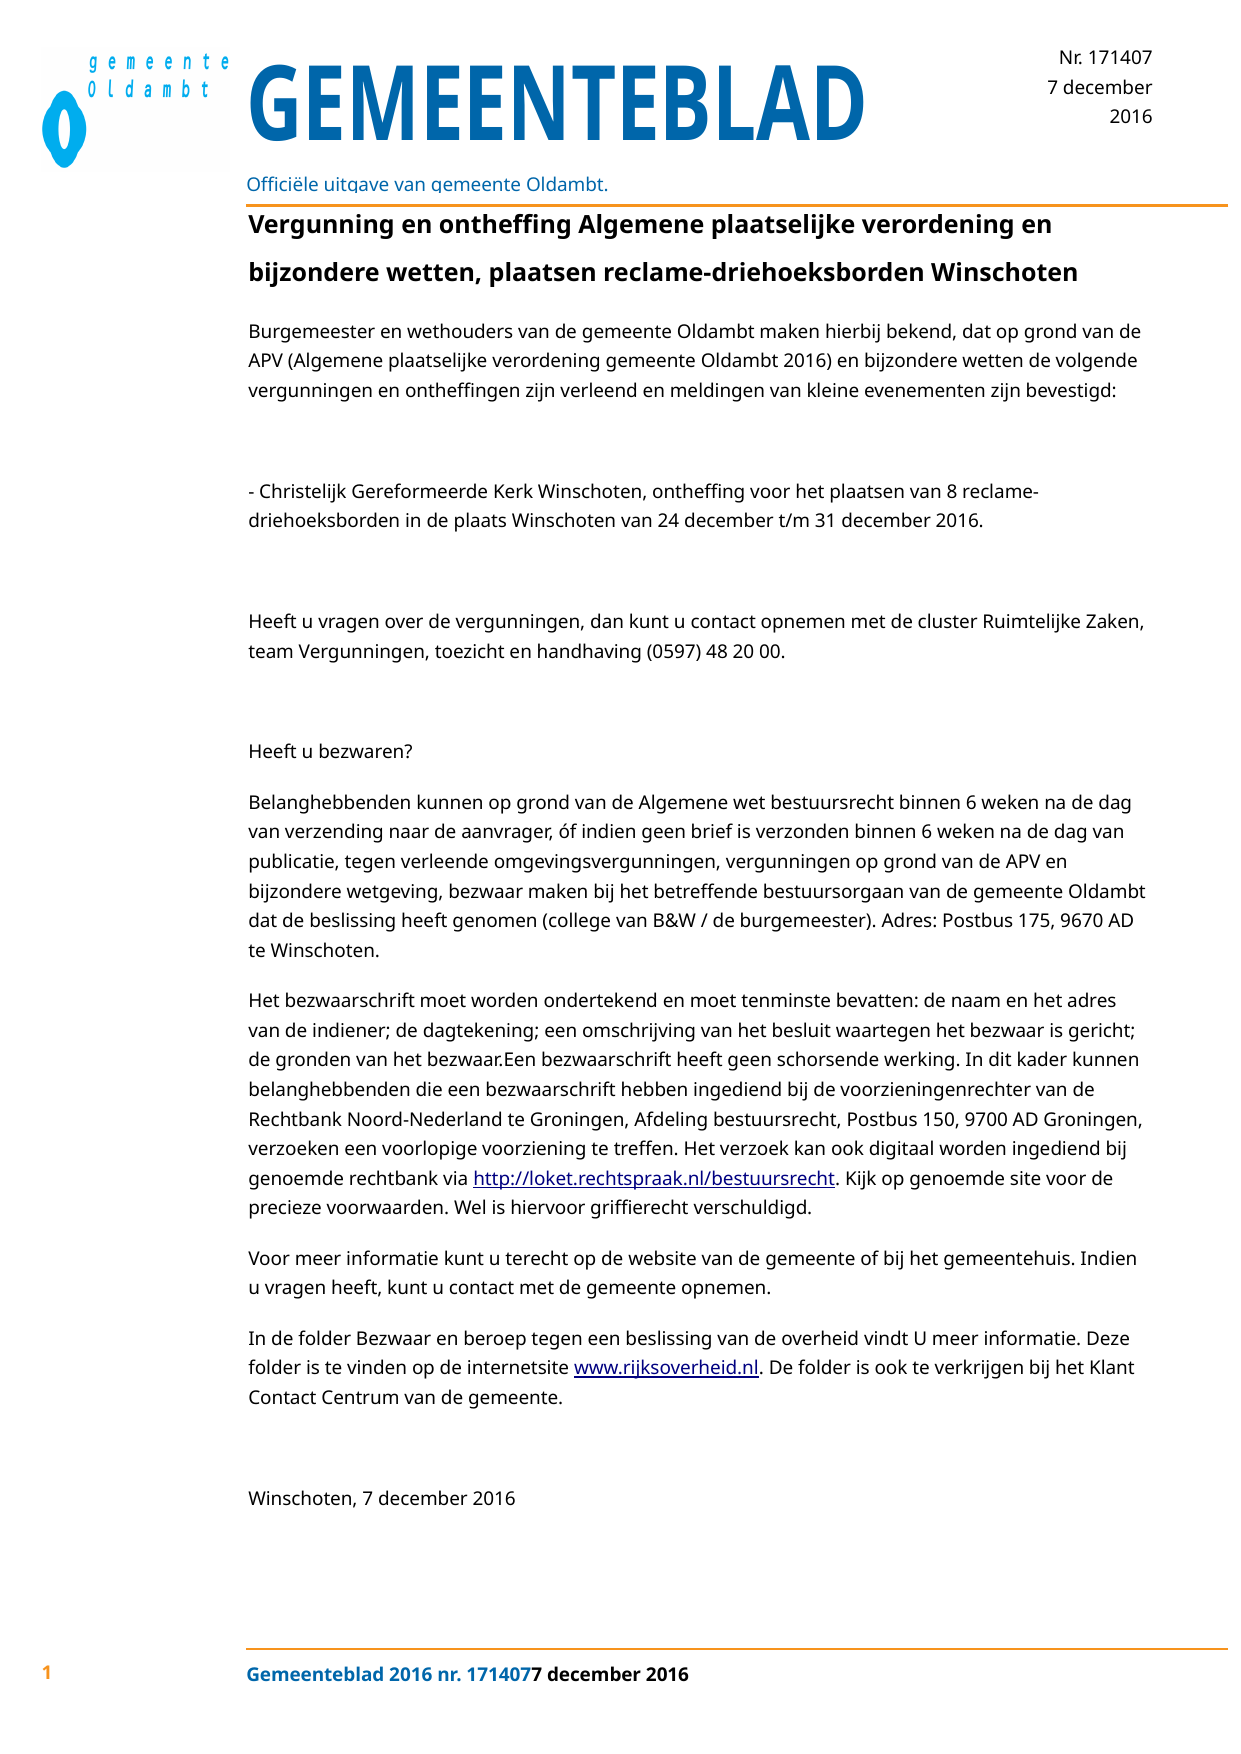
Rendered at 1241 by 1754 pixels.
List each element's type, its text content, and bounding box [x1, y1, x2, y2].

text Heeft u vragen over de vergunningen, dan kunt u contact opnemen met de cluster Ruimtelijke Zaken, team Vergunningen, toezicht en handhaving (0597) 48 20 00. [248, 608, 1152, 664]
text Winschoten, 7 december 2016 [248, 1485, 1152, 1511]
text Burgemeester en wethouders van de gemeente Oldambt maken hierbij bekend, dat op grond van de APV (Algemene plaatselijke verordening gemeente Oldambt 2016) en bijzondere wetten de volgende vergunningen en ontheffingen zijn verleend en meldingen van kleine evenementen zijn bevestigd: [248, 318, 1152, 403]
text Voor meer informatie kunt u terecht op de website van de gemeente of bij het gemeentehuis. Indien u vragen heeft, kunt u contact met de gemeente opnemen. [248, 1245, 1152, 1300]
text Heeft u bezwaren? [248, 739, 1152, 764]
text Belanghebbenden kunnen op grond van de Algemene wet bestuursrecht binnen 6 weken na de dag van verzending naar de aanvrager, óf indien geen brief is verzonden binnen 6 weken na de dag van publicatie, tegen verleende omgevingsvergunningen, vergunningen op grond van de APV en bijzondere wetgeving, bezwaar maken bij het betreffende bestuursorgaan van de gemeente Oldambt dat de beslissing heeft genomen (college van B&W / de burgemeester). Adres: Postbus 175, 9670 AD te Winschoten. [248, 789, 1152, 963]
picture [41, 47, 231, 172]
text Het bezwaarschrift moet worden ondertekend en moet tenminste bevatten: de naam en het adres van de indiener; de dagtekening; een omschrijving van het besluit waartegen het bezwaar is gericht; de gronden van het bezwaar.Een bezwaarschrift heeft geen schorsende werking. In dit kader kunnen belanghebbenden die een bezwaarschrift hebben ingediend bij de voorzieningenrechter van de Rechtbank Noord-Nederland te Groningen, Afdeling bestuursrecht, Postbus 150, 9700 AD Groningen, verzoeken een voorlopige voorziening te treffen. Het verzoek kan ook digitaal worden ingediend bij genoemde rechtbank via http://loket.rechtspraak.nl/bestuursrecht. Kijk op genoemde site voor de precieze voorwaarden. Wel is hiervoor griffierecht verschuldigd. [248, 987, 1152, 1220]
text - Christelijk Gereformeerde Kerk Winschoten, ontheffing voor het plaatsen van 8 reclame-driehoeksborden in de plaats Winschoten van 24 december t/m 31 december 2016. [248, 478, 1152, 533]
text In de folder Bezwaar en beroep tegen een beslissing van de overheid vindt U meer informatie. Deze folder is te vinden op de internetsite www.rijksoverheid.nl. De folder is ook te verkrijgen bij het Klant Contact Centrum van de gemeente. [248, 1325, 1152, 1410]
text Vergunning en ontheffing Algemene plaatselijke verordening en bijzondere wetten, plaatsen reclame-driehoeksborden Winschoten [248, 207, 1152, 288]
